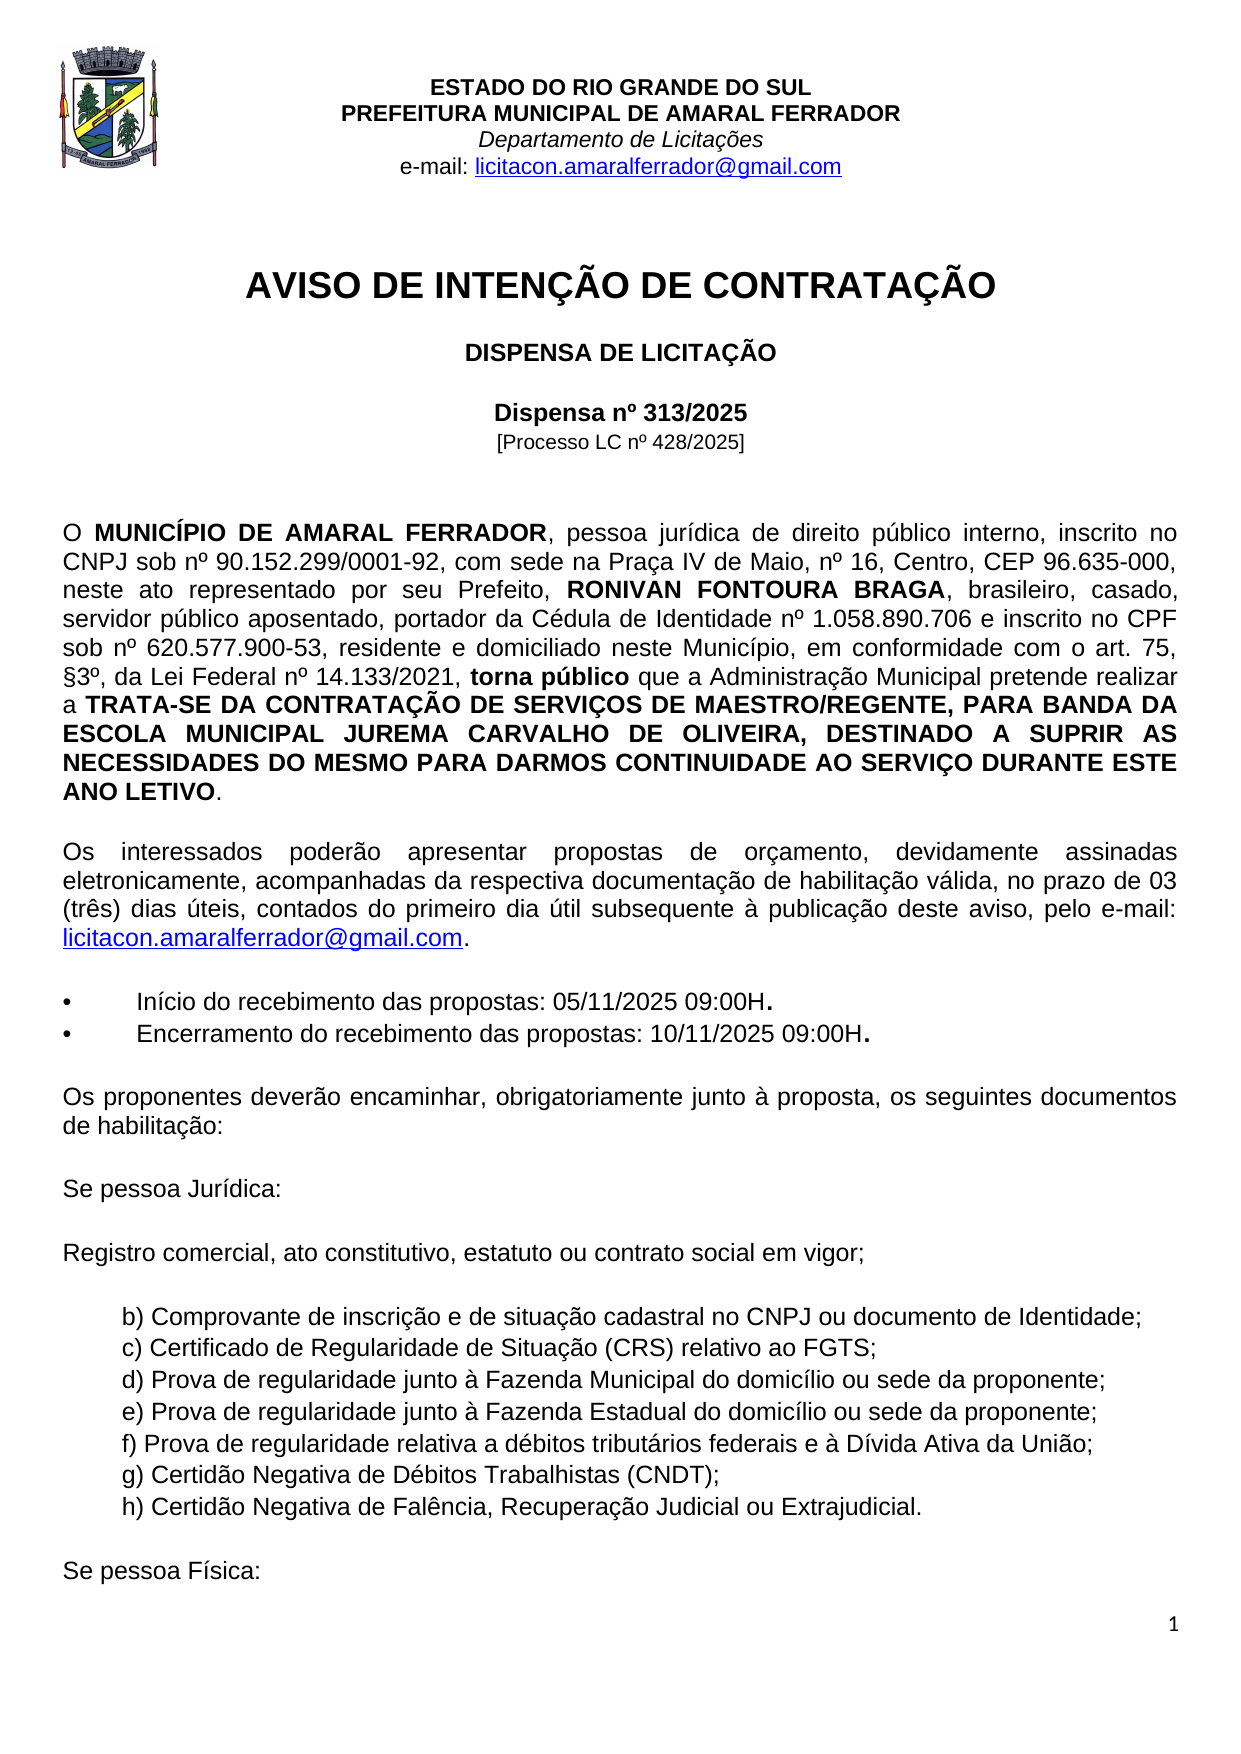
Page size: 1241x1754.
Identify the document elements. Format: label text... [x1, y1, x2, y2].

text Se pessoa Física: [62, 1556, 1179, 1584]
text b) Comprovante de inscrição e de situação cadastral no CNPJ ou documento de Identidade; [122, 1301, 1179, 1330]
text d) Prova de regularidade junto à Fazenda Municipal do domicílio ou sede da proponente; [122, 1365, 1179, 1394]
text [Processo LC nº 428/2025] [62, 430, 1179, 454]
text Os proponentes deverão encaminhar, obrigatoriamente junto à proposta, os seguintes documentos de habilitação: [62, 1082, 1179, 1139]
text • Início do recebimento das propostas: 05/11/2025 09:00H. [62, 987, 1179, 1016]
text h) Certidão Negativa de Falência, Recuperação Judicial ou Extrajudicial. [122, 1492, 1179, 1521]
text c) Certificado de Regularidade de Situação (CRS) relativo ao FGTS; [122, 1333, 1179, 1362]
text e) Prova de regularidade junto à Fazenda Estadual do domicílio ou sede da proponente; [122, 1397, 1179, 1426]
text DISPENSA DE LICITAÇÃO [62, 309, 1179, 367]
text O MUNICÍPIO DE AMARAL FERRADOR, pessoa jurídica de direito público interno, inscrito no CNPJ sob nº 90.152.299/0001-92, com sede na Praça IV de Maio, nº 16, Centro, CEP 96.635-000, neste ato representado por seu Prefeito, RONIVAN FONTOURA BRAGA, brasileiro, casado, servidor público aposentado, portador da Cédula de Identidade nº 1.058.890.706 e inscrito no CPF sob nº 620.577.900-53, residente e domiciliado neste Município, em conformidade com o art. 75, §3º, da Lei Federal nº 14.133/2021, torna público que a Administração Municipal pretende realizar a TRATA-SE DA CONTRATAÇÃO DE SERVIÇOS DE MAESTRO/REGENTE, PARA BANDA DA ESCOLA MUNICIPAL JUREMA CARVALHO DE OLIVEIRA, DESTINADO A SUPRIR AS NECESSIDADES DO MESMO PARA DARMOS CONTINUIDADE AO SERVIÇO DURANTE ESTE ANO LETIVO. [62, 489, 1179, 805]
text AVISO DE INTENÇÃO DE CONTRATAÇÃO [62, 263, 1179, 306]
text Dispensa nº 313/2025 [62, 370, 1179, 427]
text g) Certidão Negativa de Débitos Trabalhistas (CNDT); [122, 1460, 1179, 1489]
text f) Prova de regularidade relativa a débitos tributários federais e à Dívida Ativa da União; [122, 1428, 1179, 1457]
text Se pessoa Jurídica: [62, 1174, 1179, 1203]
text • Encerramento do recebimento das propostas: 10/11/2025 09:00H. [62, 1018, 1179, 1047]
text Os interessados poderão apresentar propostas de orçamento, devidamente assinadas eletronicamente, acompanhadas da respectiva documentação de habilitação válida, no prazo de 03 (três) dias úteis, contados do primeiro dia útil subsequente à publicação deste aviso, pelo e-mail: licitacon.amaralferrador@gmail.com. [62, 808, 1179, 952]
text Registro comercial, ato constitutivo, estatuto ou contrato social em vigor; [62, 1238, 1179, 1267]
